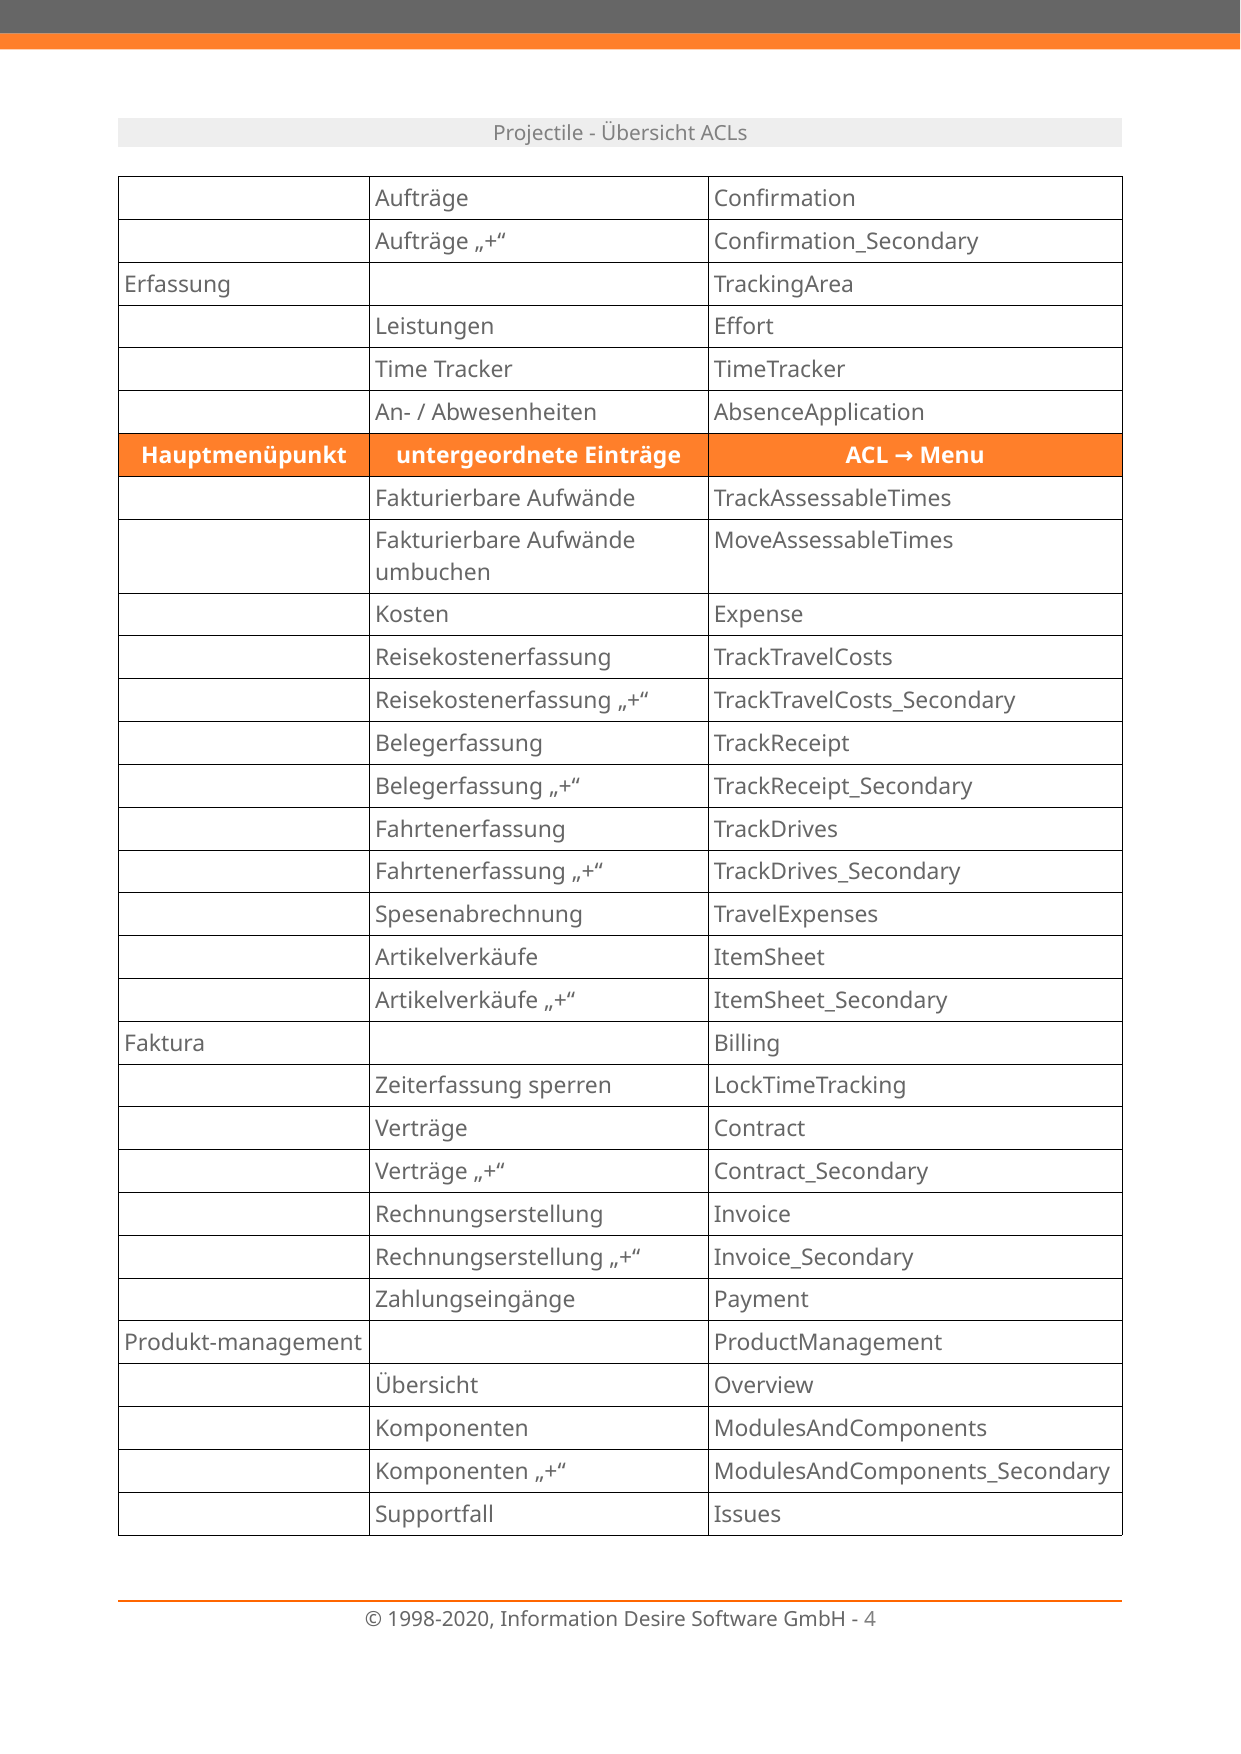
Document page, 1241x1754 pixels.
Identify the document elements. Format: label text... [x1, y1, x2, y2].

table_cell Leistungen [370, 306, 708, 347]
table_cell Artikelverkäufe „+“ [370, 979, 708, 1021]
table_cell Supportfall [370, 1493, 708, 1534]
table_cell Overview [709, 1364, 1122, 1406]
table_cell Verträge „+“ [370, 1150, 708, 1192]
table_cell Contract [709, 1107, 1122, 1149]
table_cell Artikelverkäufe [370, 936, 708, 978]
table_cell Issues [709, 1493, 1122, 1534]
table_cell Invoice [709, 1193, 1122, 1235]
table_cell Fahrtenerfassung [370, 808, 708, 849]
table_cell Zeiterfassung sperren [370, 1065, 708, 1106]
table_cell Fakturierbare Aufwände [370, 477, 708, 518]
table_cell MoveAssessableTimes [709, 520, 1122, 593]
table_cell An- / Abwesenheiten [370, 391, 708, 433]
table_cell Aufträge [370, 177, 708, 219]
table_cell TrackAssessableTimes [709, 477, 1122, 518]
table_cell Confirmation_Secondary [709, 220, 1122, 262]
table_cell [119, 1279, 369, 1320]
table_cell Billing [709, 1022, 1122, 1063]
table_cell [119, 1107, 369, 1149]
table_cell Faktura [119, 1022, 369, 1063]
table_cell [119, 1236, 369, 1278]
table_cell untergeordnete Einträge [370, 434, 708, 476]
table_cell ModulesAndComponents [709, 1407, 1122, 1449]
table_cell Verträge [370, 1107, 708, 1149]
table_cell [119, 636, 369, 678]
table_cell Expense [709, 594, 1122, 635]
table_cell Rechnungserstellung „+“ [370, 1236, 708, 1278]
table_cell Effort [709, 306, 1122, 347]
table_cell Invoice_Secondary [709, 1236, 1122, 1278]
table_cell Übersicht [370, 1364, 708, 1406]
table_cell [119, 936, 369, 978]
table_cell Belegerfassung „+“ [370, 765, 708, 807]
table_cell TrackReceipt_Secondary [709, 765, 1122, 807]
table_cell [119, 851, 369, 892]
table_cell ItemSheet_Secondary [709, 979, 1122, 1021]
table_cell [119, 979, 369, 1021]
table_cell [119, 348, 369, 390]
table_cell Fakturierbare Aufwände umbuchen [370, 520, 708, 593]
table_cell Payment [709, 1279, 1122, 1320]
table_cell Aufträge „+“ [370, 220, 708, 262]
table_cell [119, 808, 369, 849]
table_cell [119, 391, 369, 433]
table_cell Spesenabrechnung [370, 893, 708, 935]
table_cell Rechnungserstellung [370, 1193, 708, 1235]
table_cell [119, 1193, 369, 1235]
table_cell Erfassung [119, 263, 369, 304]
table_cell Fahrtenerfassung „+“ [370, 851, 708, 892]
table_cell ModulesAndComponents_Secondary [709, 1450, 1122, 1492]
table_cell Zahlungseingänge [370, 1279, 708, 1320]
table_cell Komponenten [370, 1407, 708, 1449]
table_cell TrackingArea [709, 263, 1122, 304]
table_cell TrackReceipt [709, 722, 1122, 764]
table_cell Time Tracker [370, 348, 708, 390]
table_cell Reisekostenerfassung [370, 636, 708, 678]
table_cell TravelExpenses [709, 893, 1122, 935]
table_cell Confirmation [709, 177, 1122, 219]
table_cell ProductManagement [709, 1321, 1122, 1363]
table_cell [370, 1321, 708, 1363]
table_cell Hauptmenüpunkt [119, 434, 369, 476]
table_cell [119, 177, 369, 219]
table_cell [119, 477, 369, 518]
table_cell [119, 1493, 369, 1534]
table_cell ItemSheet [709, 936, 1122, 978]
table_cell ACL → Menu [709, 434, 1122, 476]
table_cell AbsenceApplication [709, 391, 1122, 433]
table_cell LockTimeTracking [709, 1065, 1122, 1106]
table_cell [119, 1065, 369, 1106]
table_cell [119, 306, 369, 347]
table_cell TrackDrives [709, 808, 1122, 849]
table_cell [119, 722, 369, 764]
table_cell Contract_Secondary [709, 1150, 1122, 1192]
table_cell TrackTravelCosts_Secondary [709, 679, 1122, 721]
table_cell [119, 220, 369, 262]
table_cell TrackTravelCosts [709, 636, 1122, 678]
table_cell [119, 1150, 369, 1192]
table_cell [119, 1364, 369, 1406]
table_cell [119, 520, 369, 593]
table_cell Produkt-management [119, 1321, 369, 1363]
table_cell [370, 263, 708, 304]
table_cell Kosten [370, 594, 708, 635]
table_cell [370, 1022, 708, 1063]
table_cell [119, 679, 369, 721]
table_cell [119, 1407, 369, 1449]
table_cell Reisekostenerfassung „+“ [370, 679, 708, 721]
table_cell [119, 893, 369, 935]
table_cell Komponenten „+“ [370, 1450, 708, 1492]
table_cell [119, 1450, 369, 1492]
table_cell TimeTracker [709, 348, 1122, 390]
table_cell [119, 594, 369, 635]
table_cell TrackDrives_Secondary [709, 851, 1122, 892]
table_cell Belegerfassung [370, 722, 708, 764]
table_cell [119, 765, 369, 807]
